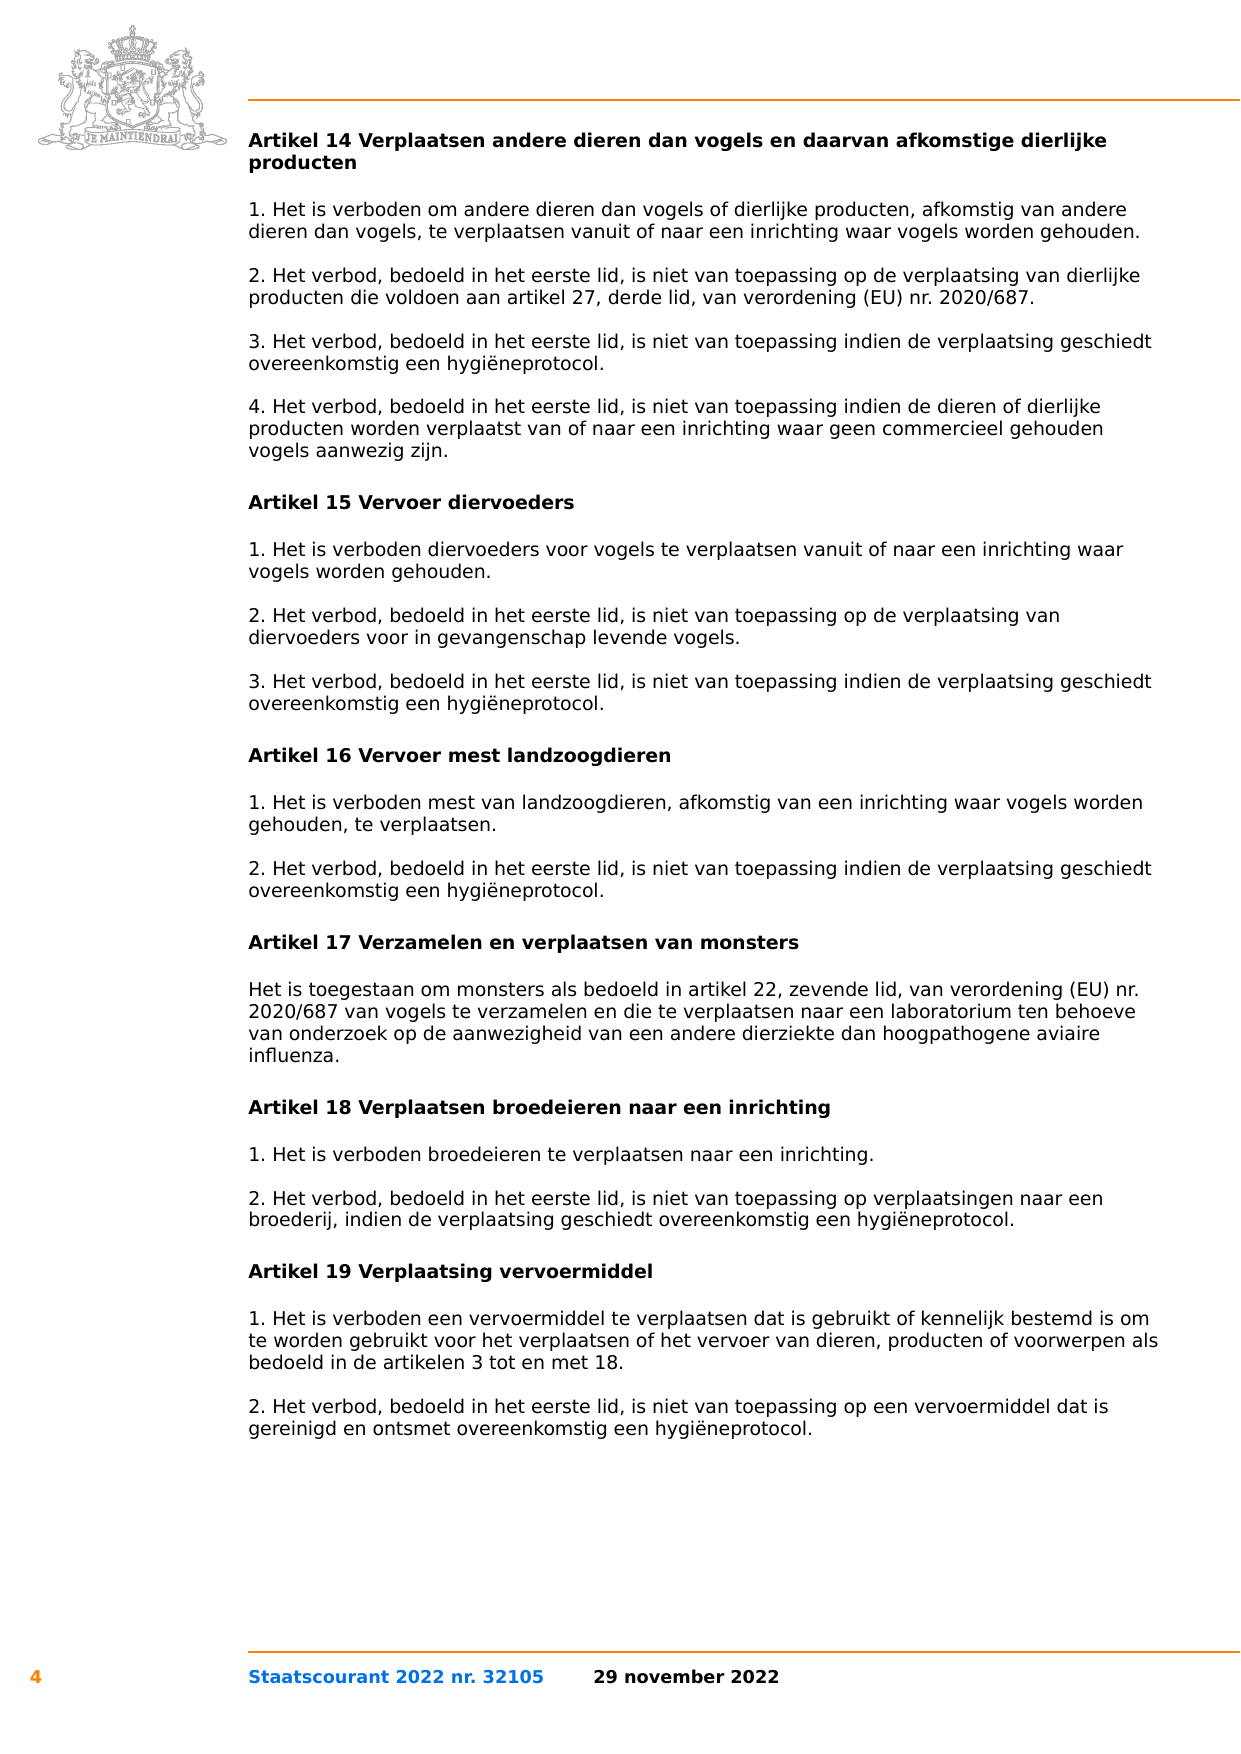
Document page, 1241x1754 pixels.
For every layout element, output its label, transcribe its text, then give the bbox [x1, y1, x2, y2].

text 3. Het verbod, bedoeld in het eerste lid, is niet van toepassing indien de verplaatsing geschiedt overeenkomstig een hygiëneprotocol. [248, 331, 1163, 374]
picture [38, 25, 227, 150]
text 2. Het verbod, bedoeld in het eerste lid, is niet van toepassing indien de verplaatsing geschiedt overeenkomstig een hygiëneprotocol. [248, 858, 1163, 902]
subtitle Artikel 19 Verplaatsing vervoermiddel [248, 1261, 1163, 1283]
subtitle Artikel 16 Vervoer mest landzoogdieren [248, 745, 1163, 767]
subtitle Artikel 17 Verzamelen en verplaatsen van monsters [248, 932, 1163, 954]
text 2. Het verbod, bedoeld in het eerste lid, is niet van toepassing op de verplaatsing van dierlijke producten die voldoen aan artikel 27, derde lid, van verordening (EU) nr. 2020/687. [248, 265, 1163, 309]
text 1. Het is verboden mest van landzoogdieren, afkomstig van een inrichting waar vogels worden gehouden, te verplaatsen. [248, 792, 1163, 836]
text 2. Het verbod, bedoeld in het eerste lid, is niet van toepassing op de verplaatsing van diervoeders voor in gevangenschap levende vogels. [248, 605, 1163, 649]
text 2. Het verbod, bedoeld in het eerste lid, is niet van toepassing op verplaatsingen naar een broederij, indien de verplaatsing geschiedt overeenkomstig een hygiëneprotocol. [248, 1187, 1163, 1231]
subtitle Artikel 18 Verplaatsen broedeieren naar een inrichting [248, 1097, 1163, 1118]
subtitle Artikel 14 Verplaatsen andere dieren dan vogels en daarvan afkomstige dierlijke producten [248, 130, 1163, 174]
text 2. Het verbod, bedoeld in het eerste lid, is niet van toepassing op een vervoermiddel dat is gereinigd en ontsmet overeenkomstig een hygiëneprotocol. [248, 1396, 1163, 1440]
text Het is toegestaan om monsters als bedoeld in artikel 22, zevende lid, van verordening (EU) nr. 2020/687 van vogels te verzamelen en die te verplaatsen naar een laboratorium ten behoeve van onderzoek op de aanwezigheid van een andere dierziekte dan hoogpathogene aviaire influenza. [248, 979, 1163, 1067]
text 1. Het is verboden om andere dieren dan vogels of dierlijke producten, afkomstig van andere dieren dan vogels, te verplaatsen vanuit of naar een inrichting waar vogels worden gehouden. [248, 199, 1163, 243]
text 1. Het is verboden een vervoermiddel te verplaatsen dat is gebruikt of kennelijk bestemd is om te worden gebruikt voor het verplaatsen of het vervoer van dieren, producten of voorwerpen als bedoeld in de artikelen 3 tot en met 18. [248, 1308, 1163, 1374]
subtitle Artikel 15 Vervoer diervoeders [248, 492, 1163, 514]
text 3. Het verbod, bedoeld in het eerste lid, is niet van toepassing indien de verplaatsing geschiedt overeenkomstig een hygiëneprotocol. [248, 671, 1163, 715]
text 1. Het is verboden broedeieren te verplaatsen naar een inrichting. [248, 1143, 1163, 1166]
text 4. Het verbod, bedoeld in het eerste lid, is niet van toepassing indien de dieren of dierlijke producten worden verplaatst van of naar een inrichting waar geen commercieel gehouden vogels aanwezig zijn. [248, 396, 1163, 462]
text 1. Het is verboden diervoeders voor vogels te verplaatsen vanuit of naar een inrichting waar vogels worden gehouden. [248, 539, 1163, 583]
